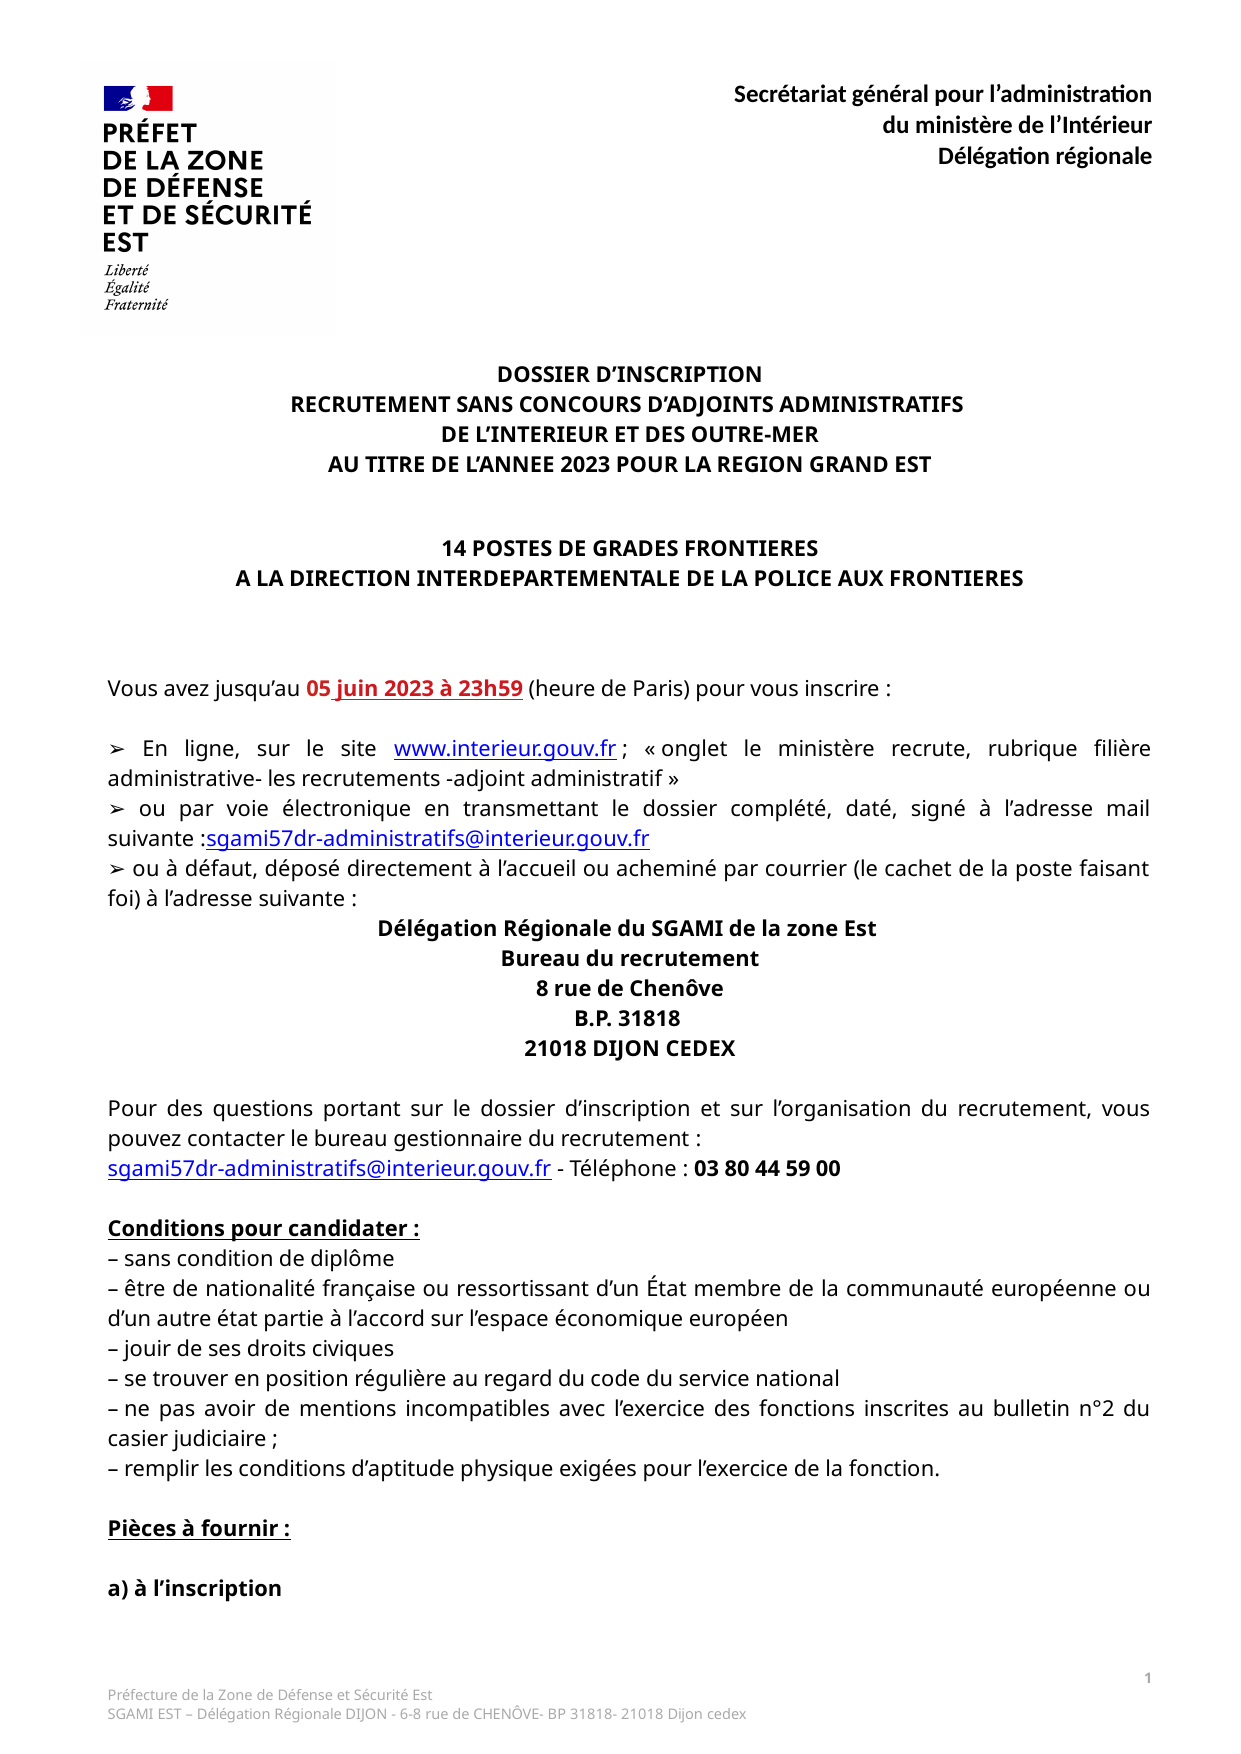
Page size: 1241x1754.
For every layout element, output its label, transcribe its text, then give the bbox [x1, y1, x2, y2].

text Vous avez jusqu’au 05 juin 2023 à 23h59 (heure de Paris) pour vous inscrire : [107, 673, 1152, 703]
text B.P. 31818 [107, 1003, 1152, 1033]
text Délégation régionale [336, 140, 1152, 171]
text Conditions pour candidater : – sans condition de diplôme – être de nationalité française ou ressortissant d’un État membre de la communauté européenne ou d’un autre état partie à l’accord sur l’espace économique européen – jouir de ses droits civiques – se trouver en position régulière au regard du code du service national – ne pas avoir de mentions incompatibles avec l’exercice des fonctions inscrites au bulletin n°2 du casier judiciaire ; – remplir les conditions d’aptitude physique exigées pour l’exercice de la fonction. Pièces à fournir : [107, 1213, 1152, 1543]
text Délégation Régionale du SGAMI de la zone Est [107, 913, 1152, 943]
text ➢ ou à défaut, déposé directement à l’accueil ou acheminé par courrier (le cachet de la poste faisant foi) à l’adresse suivante : [107, 853, 1152, 913]
text sgami57dr-administratifs@interieur.gouv.fr - Téléphone : 03 80 44 59 00 [107, 1153, 1152, 1183]
text AU TITRE DE L’ANNEE 2023 POUR LA REGION GRAND EST [107, 448, 1152, 478]
text A LA DIRECTION INTERDEPARTEMENTALE DE LA POLICE AUX FRONTIERES [107, 562, 1152, 592]
list ➢ ou par voie électronique en transmettant le dossier complété, daté, signé à l’adresse mail suivante :sgami57dr-administratifs@interieur.gouv.fr [107, 793, 1152, 853]
text DE L’INTERIEUR ET DES OUTRE-MER [107, 418, 1152, 448]
text du ministère de l’Intérieur [336, 109, 1152, 140]
text Bureau du recrutement [107, 943, 1152, 973]
text 14 POSTES DE GRADES FRONTIERES [107, 532, 1152, 562]
text ➢ En ligne, sur le site www.interieur.gouv.fr ; « onglet le ministère recrute, rubrique filière administrative- les recrutements -adjoint administratif » [107, 733, 1152, 793]
text Secrétariat général pour l’administration [336, 78, 1152, 109]
text 21018 DIJON CEDEX [107, 1033, 1152, 1093]
text DOSSIER D’INSCRIPTION [107, 358, 1152, 388]
text 8 rue de Chenôve [107, 973, 1152, 1003]
text Pour des questions portant sur le dossier d’inscription et sur l’organisation du recrutement, vous pouvez contacter le bureau gestionnaire du recrutement : [107, 1093, 1152, 1153]
text a) à l’inscription [107, 1543, 1152, 1603]
picture [79, 61, 336, 335]
text RECRUTEMENT SANS CONCOURS D’ADJOINTS ADMINISTRATIFS [107, 388, 1152, 418]
